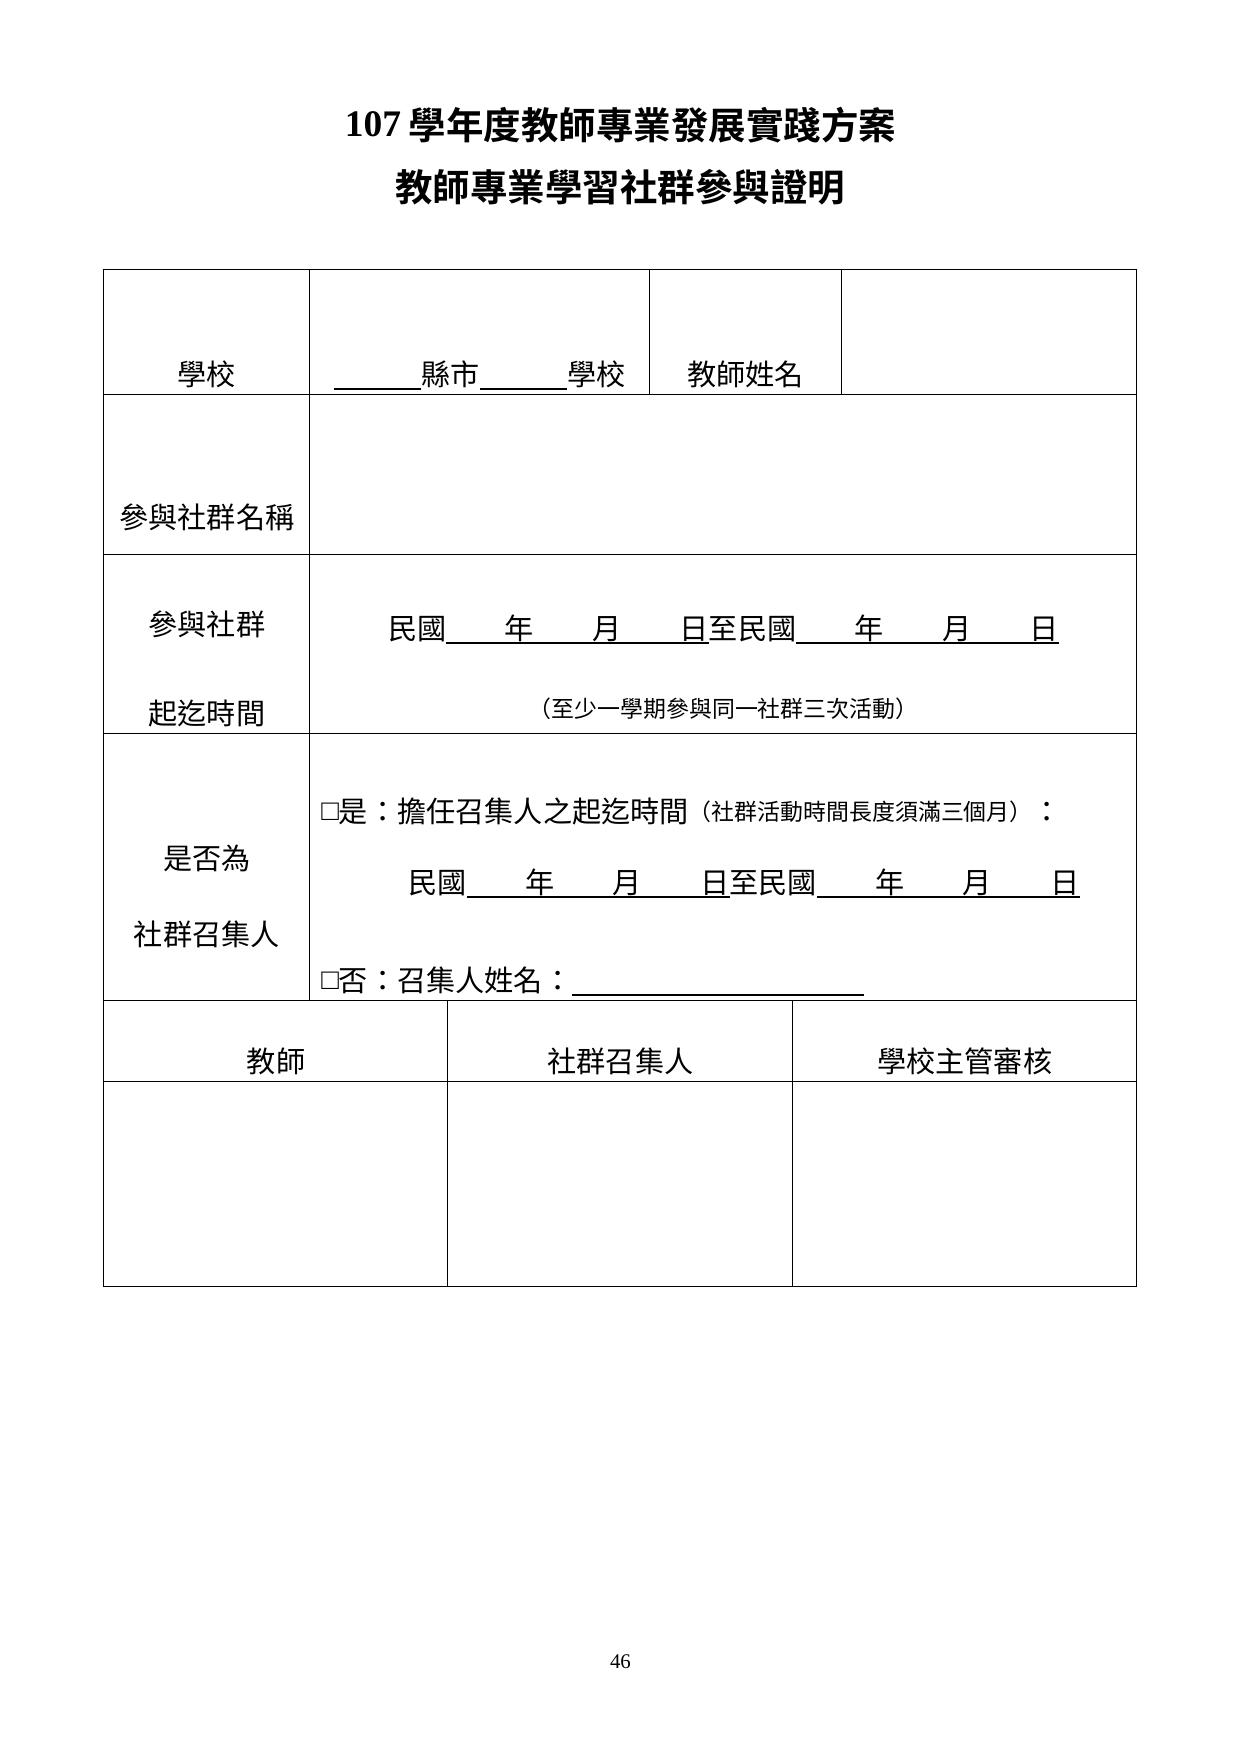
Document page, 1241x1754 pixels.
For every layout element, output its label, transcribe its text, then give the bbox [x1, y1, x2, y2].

table_cell 社群召集人 [448, 1001, 792, 1081]
table_cell [104, 1082, 447, 1286]
table_cell 是否為 社群召集人 [104, 734, 309, 1000]
table_cell 教師 [104, 1001, 447, 1081]
table_header [842, 270, 1136, 393]
table_cell [448, 1082, 792, 1286]
table_header 教師姓名 [650, 270, 841, 393]
table_cell 參與社群 起迄時間 [104, 555, 309, 733]
table_cell □是：擔任召集人之起迄時間（社群活動時間長度須滿三個月）： 民國 年 月 日至民國 年 月 日 □否：召集人姓名： [310, 734, 1136, 1000]
table_cell 民國 年 月 日至民國 年 月 日 （至少一學期參與同一社群三次活動） [310, 555, 1136, 733]
table_cell [310, 395, 1136, 554]
text 107學年度教師專業發展實踐方案 [75, 81, 1165, 143]
table_cell 學校主管審核 [793, 1001, 1136, 1081]
table_cell [793, 1082, 1136, 1286]
table_header 縣市 學校 [310, 270, 649, 393]
table_header 學校 [104, 270, 309, 393]
text 教師專業學習社群參與證明 [75, 143, 1165, 206]
table_cell 參與社群名稱 [104, 395, 309, 554]
